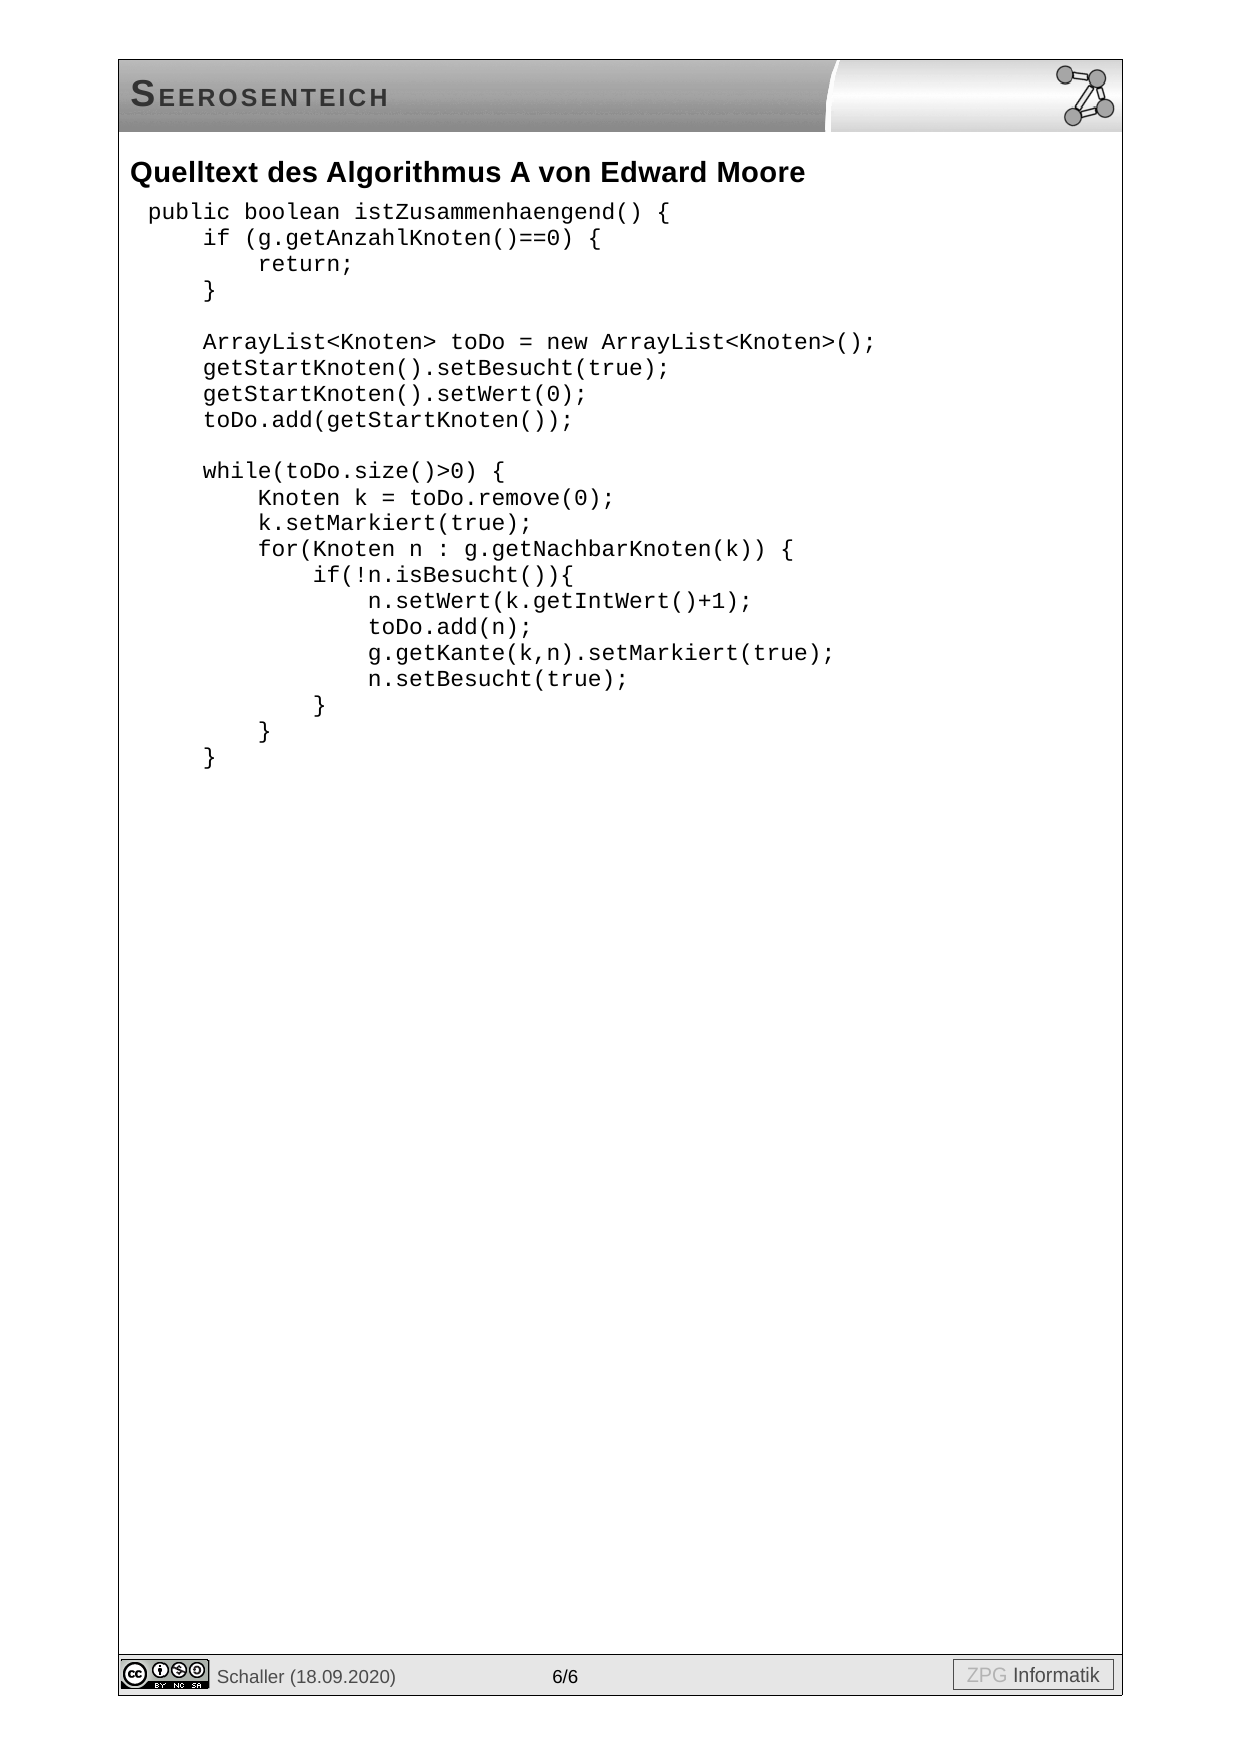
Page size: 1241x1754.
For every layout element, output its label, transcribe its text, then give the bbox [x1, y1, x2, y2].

picture [120, 1659, 210, 1689]
text public boolean istZusammenhaengend() { [148, 201, 1092, 226]
subtitle Quelltext des Algorithmus A von Edward Moore [130, 155, 1110, 189]
text if (g.getAnzahlKnoten()==0) { return; } ArrayList<Knoten> toDo = new ArrayList<Knoten>(); getStartKnoten().setBesucht(true); getStartKnoten().setWert(0); toDo.add(getStartKnoten()); while(toDo.size()>0) { Knoten k = toDo.remove(0); k.setMarkiert(true); for(Knoten n : g.getNachbarKnoten(k)) { if(!n.isBesucht()){ n.setWert(k.getIntWert()+1); toDo.add(n); g.getKante(k,n).setMarkiert(true); n.setBesucht(true); } } } [148, 226, 1092, 797]
picture [119, 60, 1122, 132]
